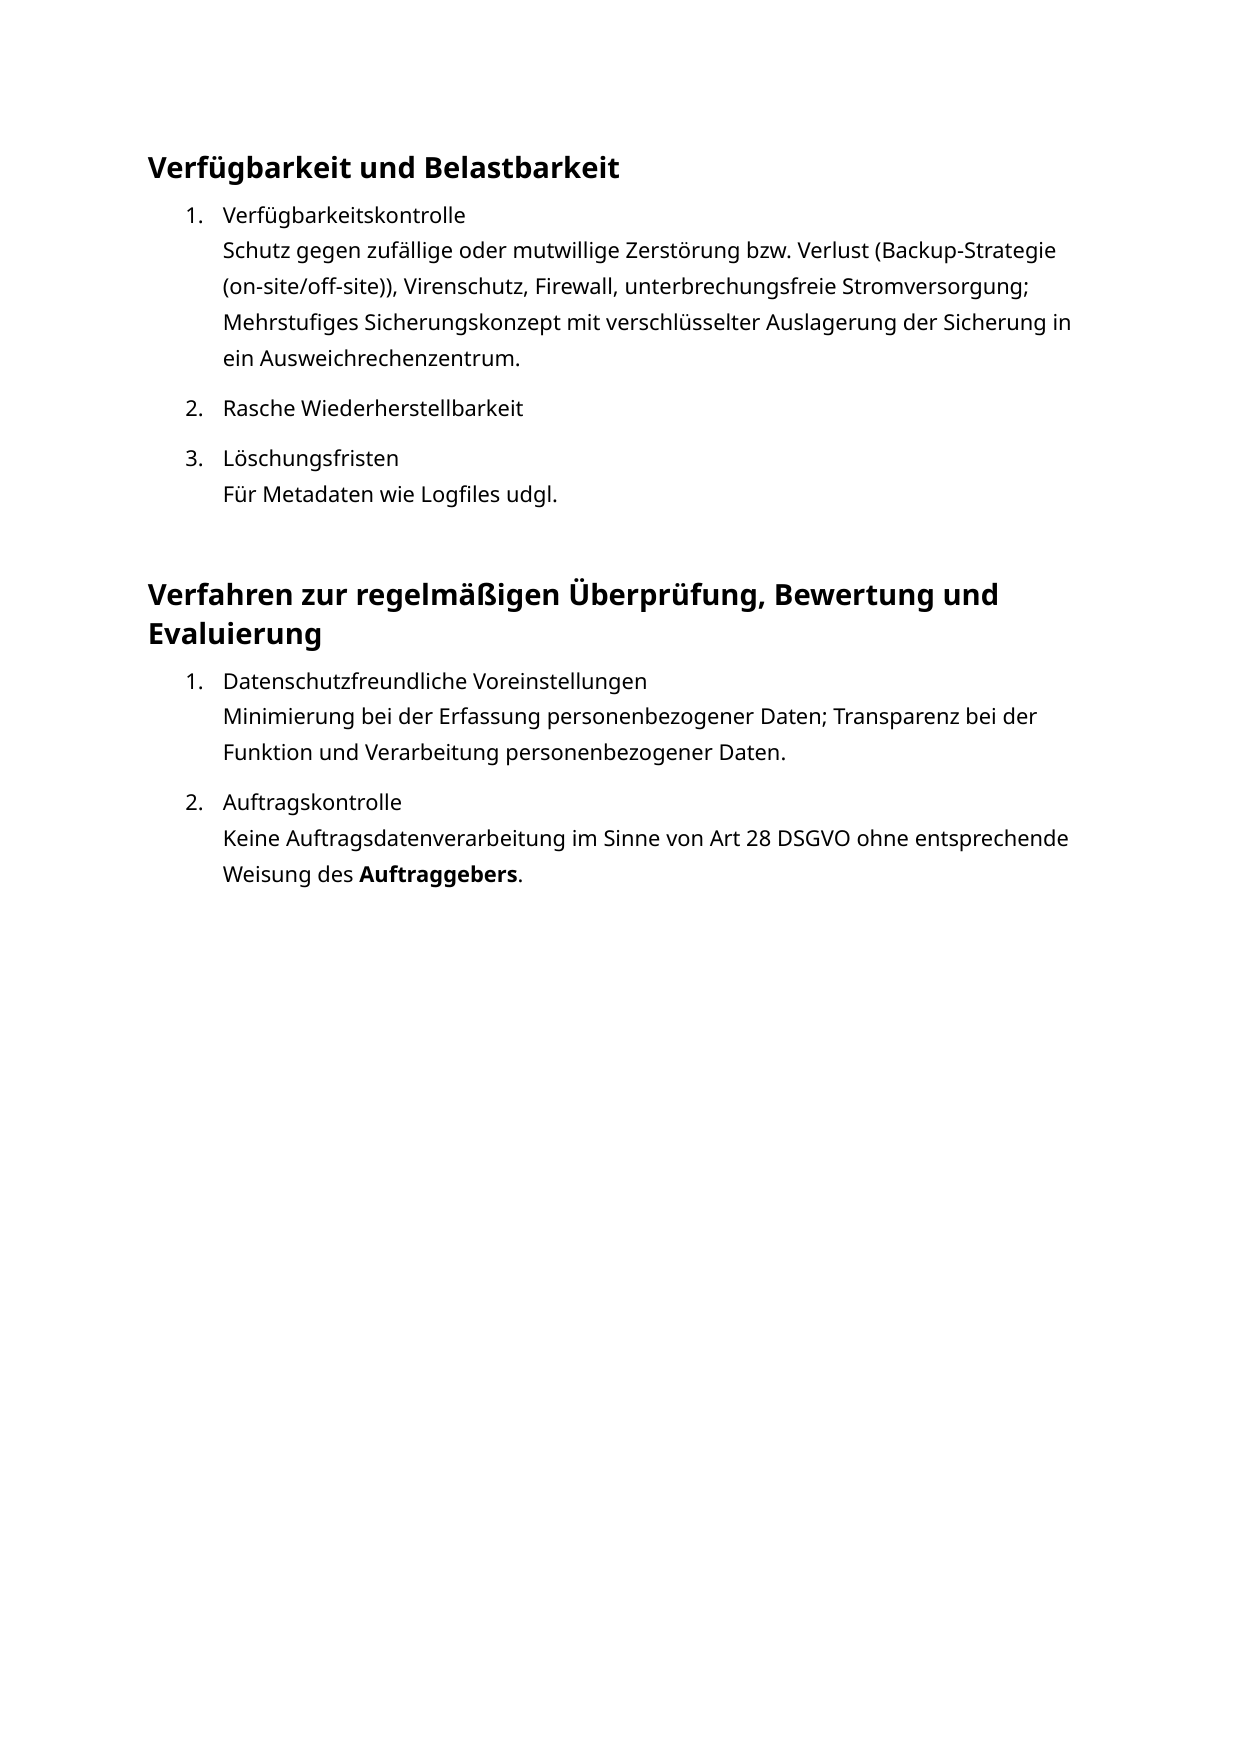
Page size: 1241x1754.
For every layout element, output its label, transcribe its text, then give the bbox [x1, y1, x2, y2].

subtitle Verfahren zur regelmäßigen Überprüfung, Bewertung und Evaluierung [148, 574, 1093, 653]
list Verfügbarkeitskontrolle Schutz gegen zufällige oder mutwillige Zerstörung bzw. Verlust (Backup-Strategie (on-site/off-site)), Virenschutz, Firewall, unterbrechungsfreie Stromversorgung; Mehrstufiges Sicherungskonzept mit verschlüsselter Auslagerung der Sicherung in ein Ausweichrechenzentrum. [185, 200, 1093, 372]
subtitle Verfügbarkeit und Belastbarkeit [148, 148, 1093, 187]
list Datenschutzfreundliche Voreinstellungen Minimierung bei der Erfassung personenbezogener Daten; Transparenz bei der Funktion und Verarbeitung personenbezogener Daten. [185, 666, 1093, 767]
list Löschungsfristen Für Metadaten wie Logfiles udgl. [185, 443, 1093, 509]
list Rasche Wiederherstellbarkeit [185, 393, 1093, 423]
list Auftragskontrolle Keine Auftragsdatenverarbeitung im Sinne von Art 28 DSGVO ohne entsprechende Weisung des Auftraggebers. [185, 787, 1093, 889]
